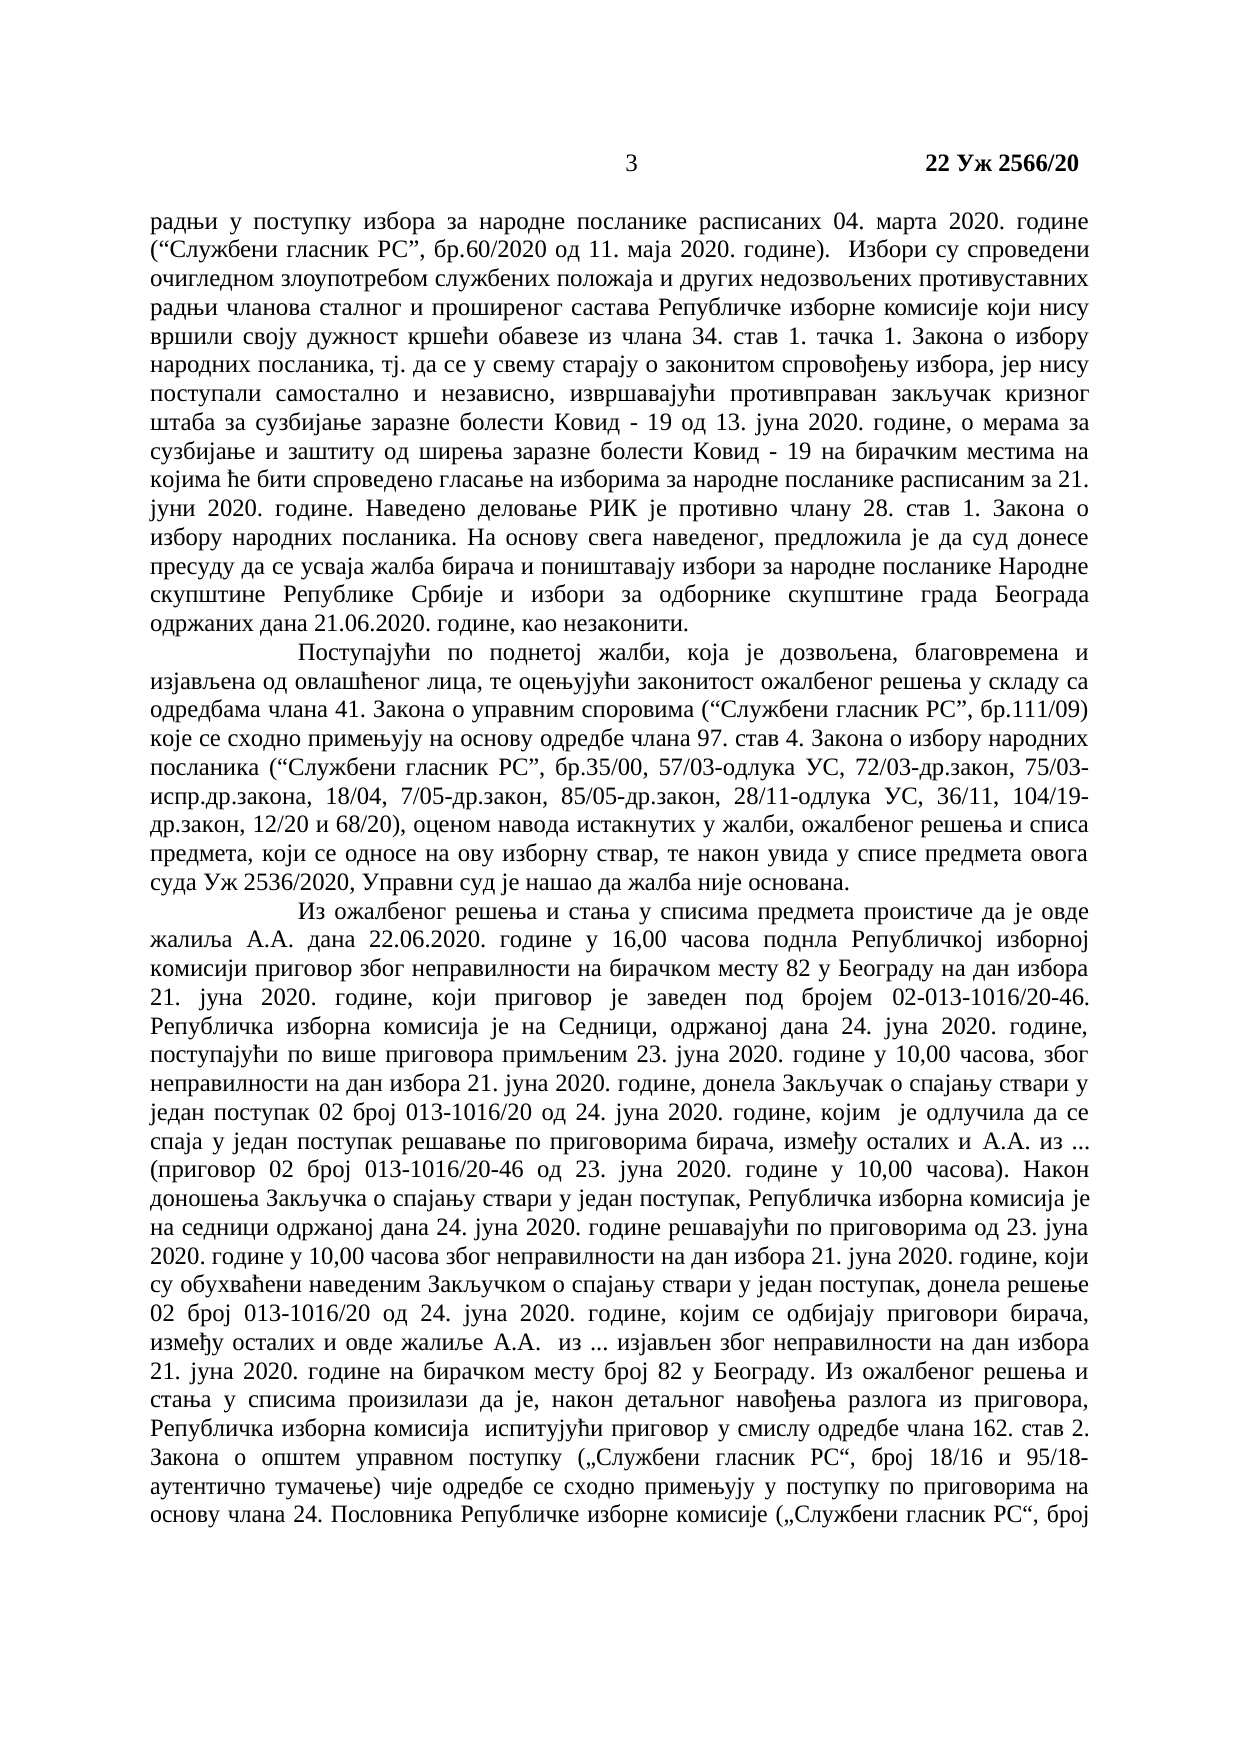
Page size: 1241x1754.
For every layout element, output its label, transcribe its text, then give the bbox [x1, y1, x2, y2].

text радњи у поступку избора за народне посланике расписаних 04. марта 2020. године (“Службени гласник РС”, бр.60/2020 од 11. маја 2020. године). Избори су спроведени очигледном злоупотребом службених положаја и других недозвољених противуставних радњи чланова сталног и проширеног састава Републичке изборне комисије који нису вршили своју дужност кршећи обавезе из члана 34. став 1. тачка 1. Закона о избору народних посланика, тј. да се у свему старају о законитом спровођењу избора, јер нису поступали самостално и независно, извршавајући противправан закључак кризног штаба за сузбијање заразне болести Ковид - 19 од 13. јуна 2020. године, о мерама за сузбијање и заштиту од ширења заразне болести Ковид - 19 на бирачким местима на којима ће бити спроведено гласање на изборима за народне посланике расписаним за 21. јуни 2020. године. Наведено деловање РИК је противно члану 28. став 1. Закона о избору народних посланика. На основу свега наведеног, предложила је да суд донесе пресуду да се усваја жалба бирача и поништавају избори за народне посланике Народне скупштине Републике Србије и избори за одборнике скупштине града Београда одржаних дана 21.06.2020. године, као незаконити. [150, 206, 1090, 637]
text Поступајући по поднетој жалби, која је дозвољена, благовремена и изјављена од овлашћеног лица, те оцењујући законитост ожалбеног решења у складу са одредбама члана 41. Закона о управним споровима (“Службени гласник РС”, бр.111/09) које се сходно примењују на основу одредбе члана 97. став 4. Закона о избору народних посланика (“Службени гласник РС”, бр.35/00, 57/03-одлука УС, 72/03-др.закон, 75/03-испр.др.закона, 18/04, 7/05-др.закон, 85/05-др.закон, 28/11-одлука УС, 36/11, 104/19-др.закон, 12/20 и 68/20), оценом навода истакнутих у жалби, ожалбеног решења и списа предмета, који се односе на ову изборну ствар, те након увида у списе предмета овога суда Уж 2536/2020, Управни суд је нашао да жалба није основана. [150, 637, 1090, 896]
text Из ожалбеног решења и стања у списима предмета проистиче да је овде жалиља А.А. дана 22.06.2020. године у 16,00 часова поднла Републичкој изборној комисији приговор због неправилности на бирачком месту 82 у Београду на дан избора 21. јуна 2020. године, који приговор је заведен под бројем 02-013-1016/20-46. Републичка изборна комисија је на Седници, одржаној дана 24. јуна 2020. године, поступајући по више приговора примљеним 23. јуна 2020. године у 10,00 часова, због неправилности на дан избора 21. јуна 2020. године, донела Закључак о спајању ствари у један поступак 02 број 013-1016/20 од 24. јуна 2020. године, којим је одлучила да се спаја у један поступак решавање по приговорима бирача, између осталих и А.А. из ... (приговор 02 број 013-1016/20-46 од 23. јуна 2020. године у 10,00 часова). Након доношења Закључка о спајању ствари у један поступак, Републичка изборна комисија је на седници одржаној дана 24. јуна 2020. године решавајући по приговорима од 23. јуна 2020. године у 10,00 часова због неправилности на дан избора 21. јуна 2020. године, који су обухваћени наведеним Закључком о спајању ствари у један поступак, донела решење 02 број 013-1016/20 од 24. јуна 2020. године, којим се одбијају приговори бирача, између осталих и овде жалиље А.А. из ... изјављен због неправилности на дан избора 21. јуна 2020. године на бирачком месту број 82 у Београду. Из ожалбеног решења и стања у списима произилази да је, након детаљног навођења разлога из приговора, Републичка изборна комисија испитујући приговор у смислу одредбе члана 162. став 2. Закона о општем управном поступку („Службени гласник РС“, број 18/16 и 95/18-аутентично тумачење) чије одредбе се сходно примењују у поступку по приговорима на основу члана 24. Пословника Републичке изборне комисије („Службени гласник РС“, број [150, 896, 1090, 1528]
